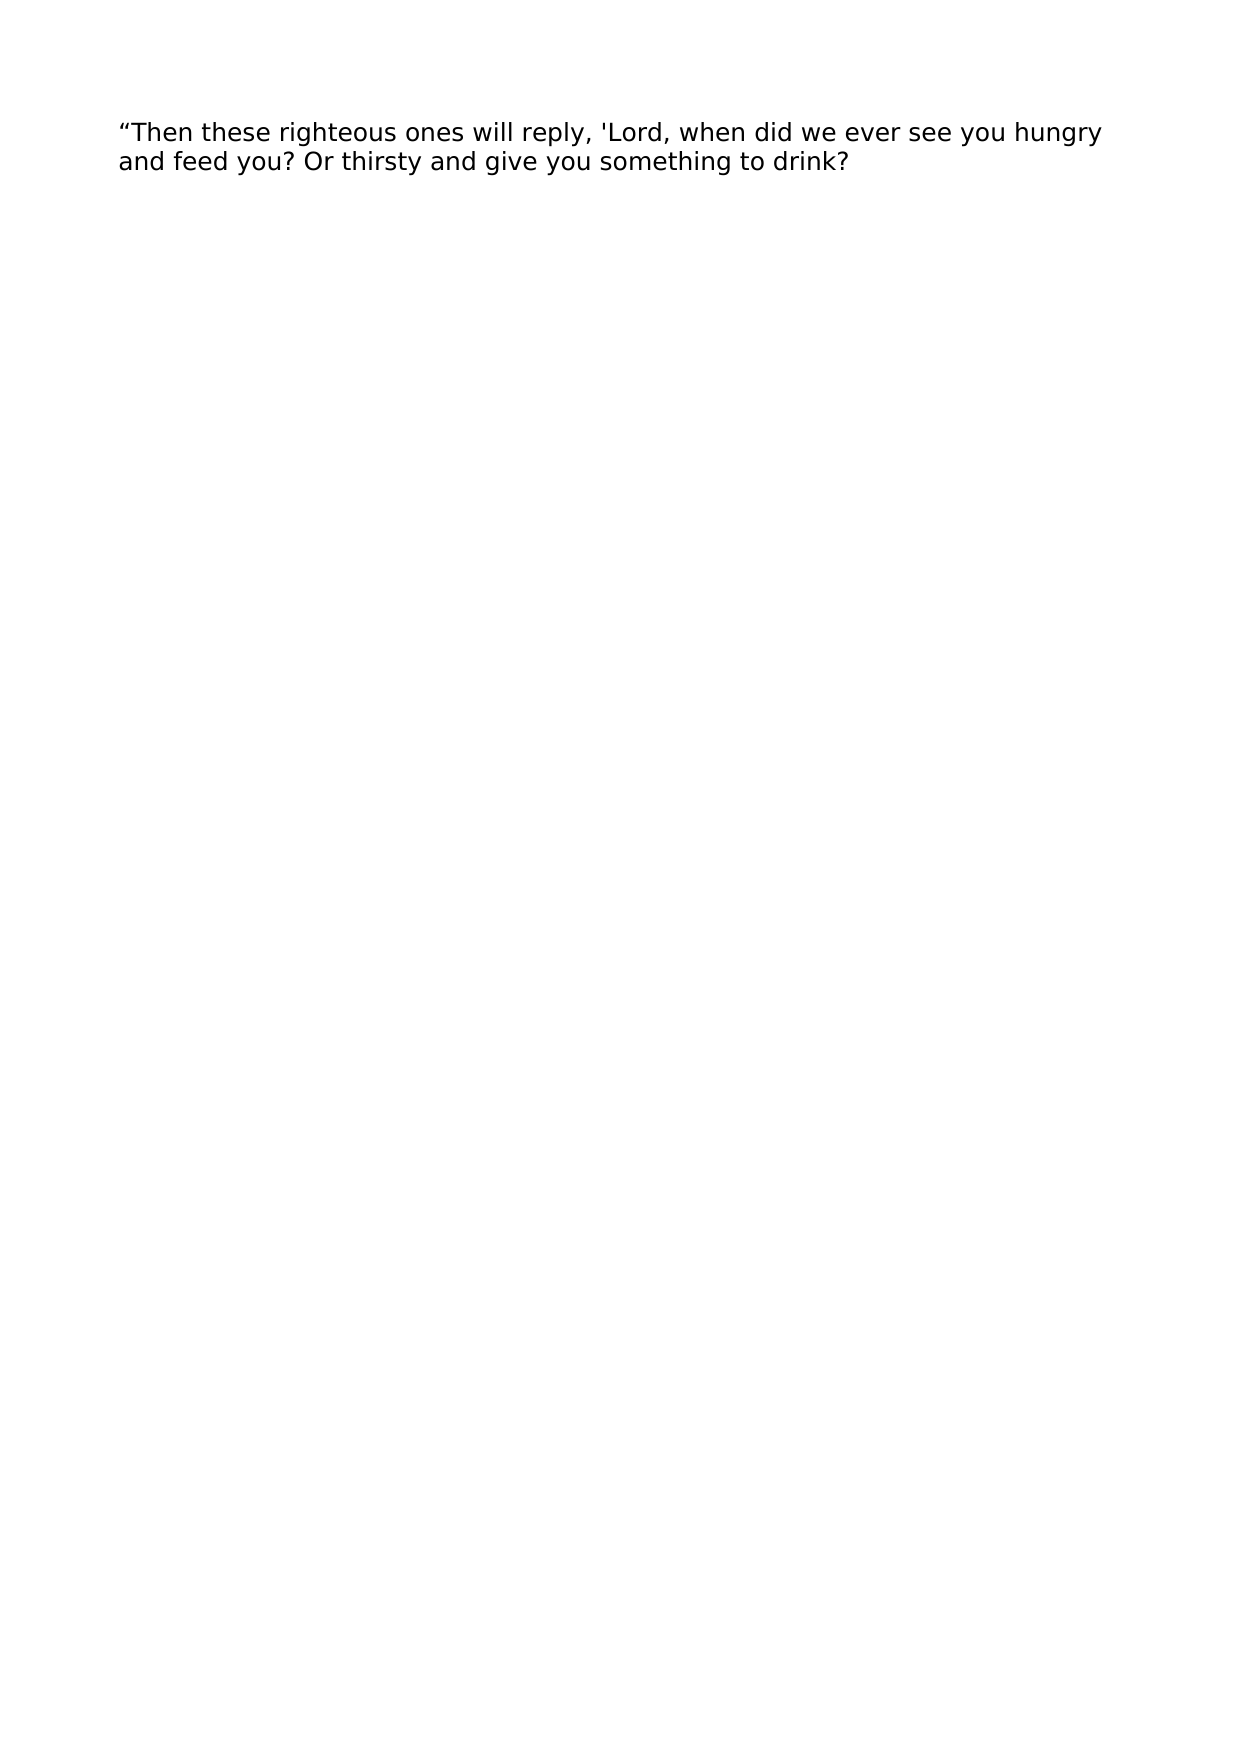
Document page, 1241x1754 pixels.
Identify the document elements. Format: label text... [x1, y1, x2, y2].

text “Then these righteous ones will reply, 'Lord, when did we ever see you hungry and feed you? Or thirsty and give you something to drink? [118, 118, 1122, 176]
